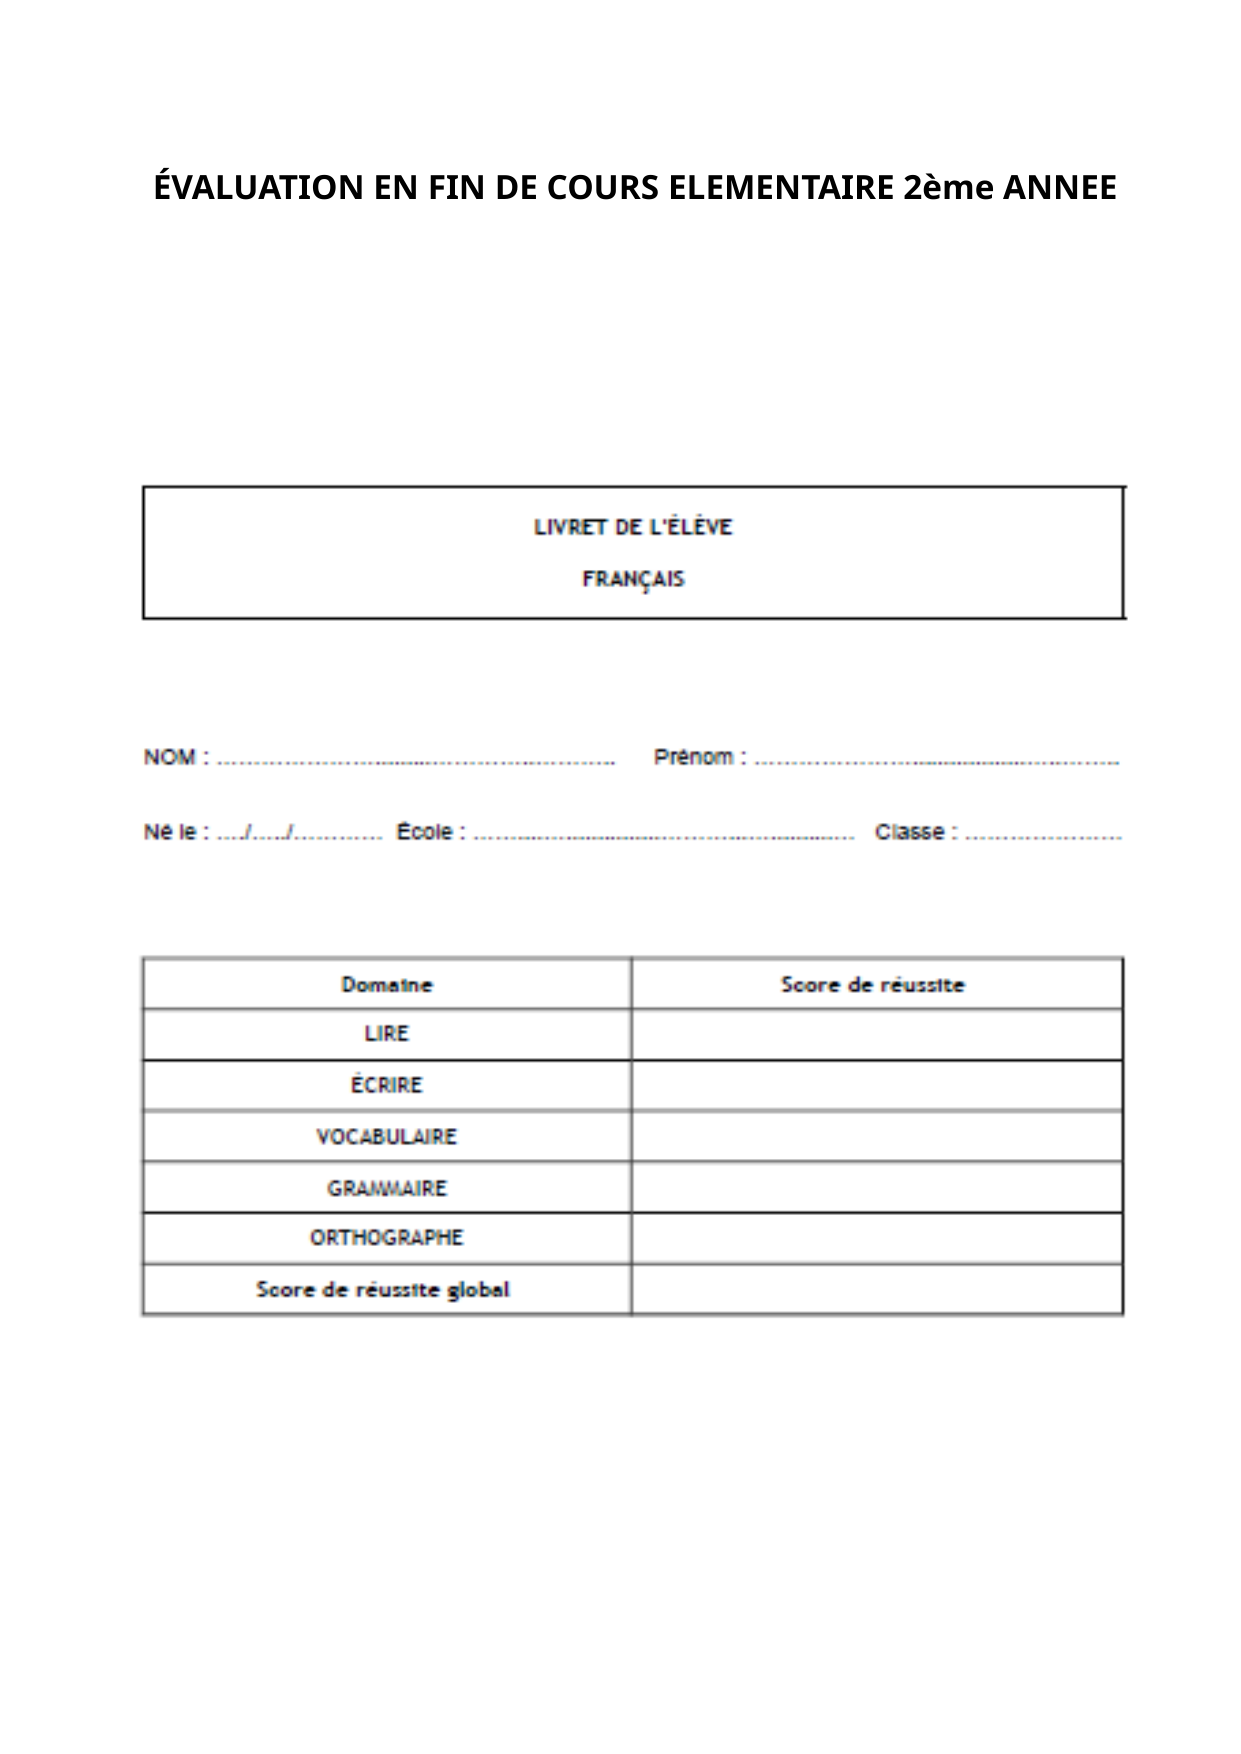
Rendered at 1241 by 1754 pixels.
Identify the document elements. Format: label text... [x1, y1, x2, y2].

text ÉVALUATION EN FIN DE COURS ELEMENTAIRE 2ème ANNEE [118, 163, 1153, 209]
